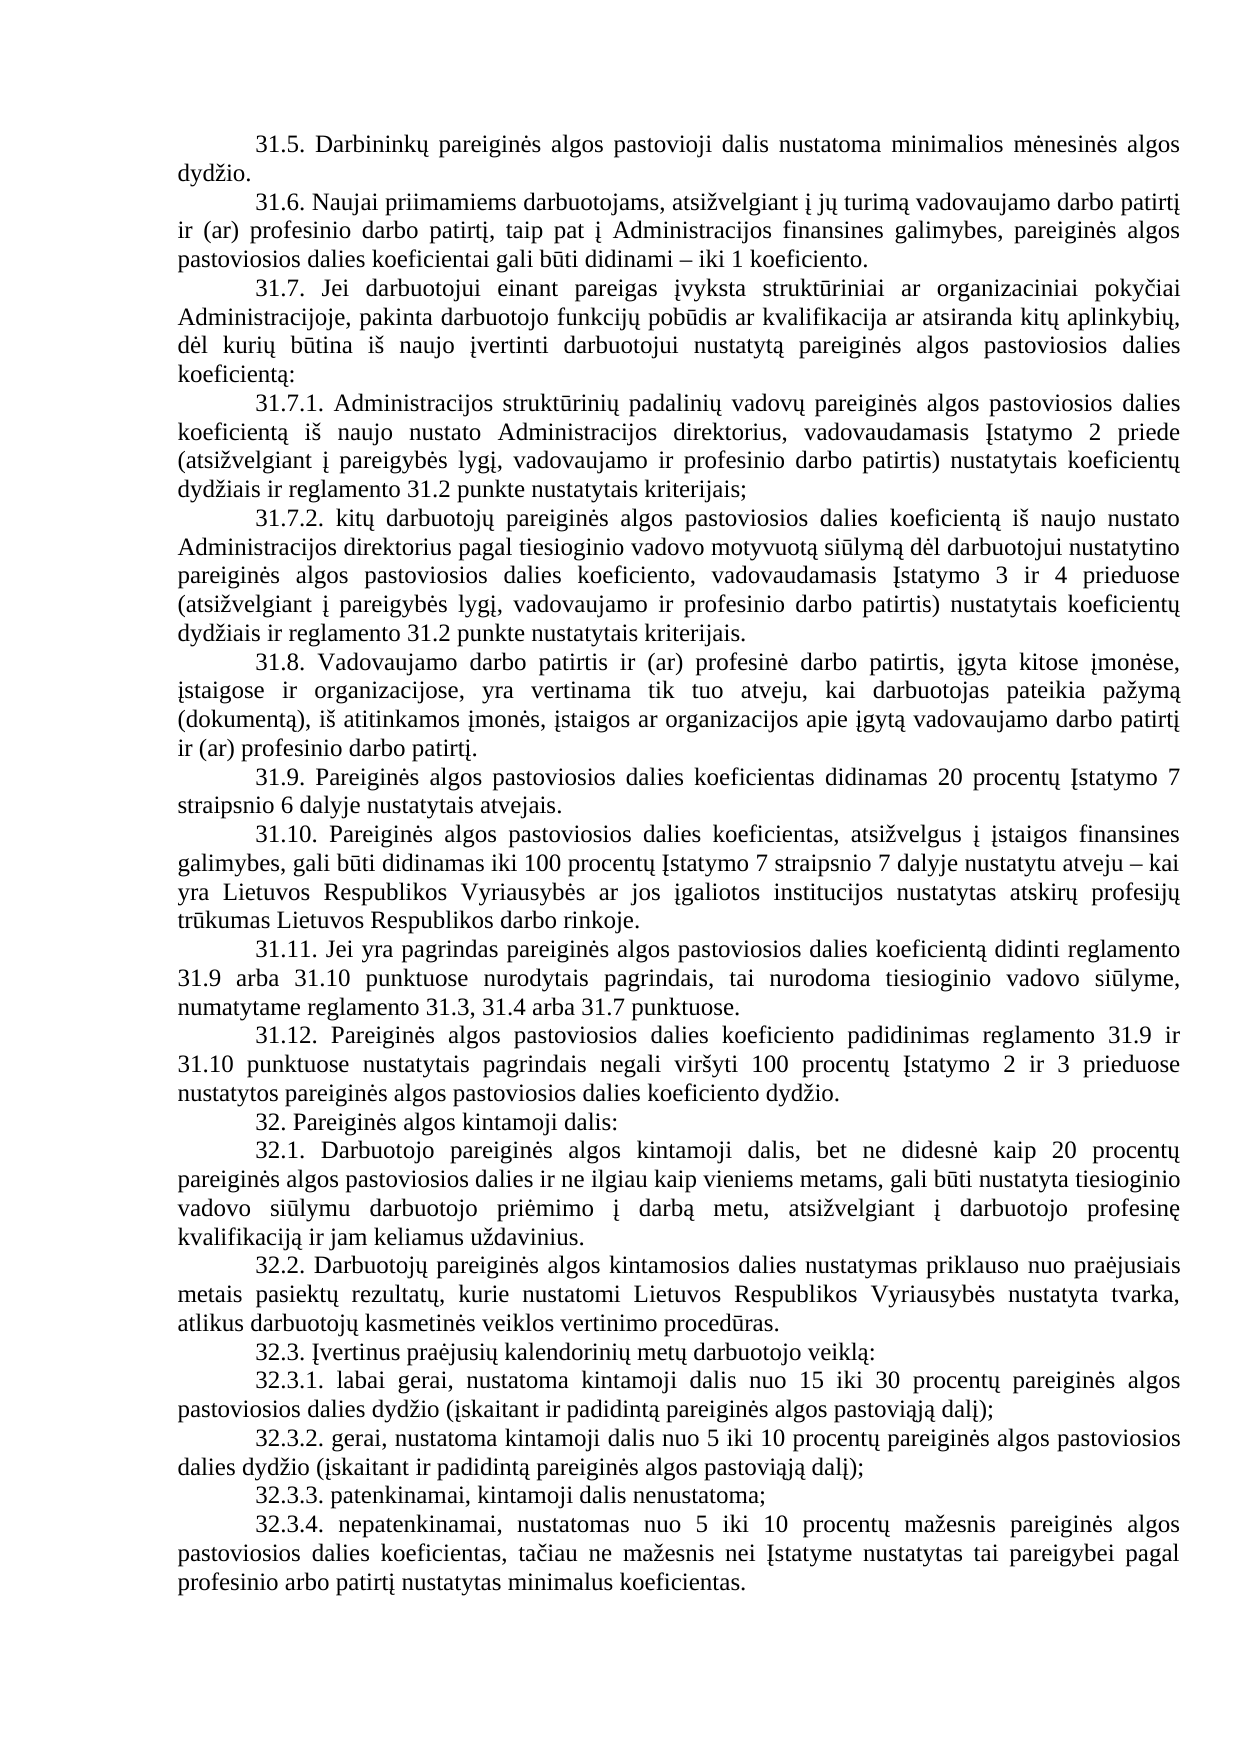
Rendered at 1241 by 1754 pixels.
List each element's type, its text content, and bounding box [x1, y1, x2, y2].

text 31.7. Jei darbuotojui einant pareigas įvyksta struktūriniai ar organizaciniai pokyčiai Administracijoje, pakinta darbuotojo funkcijų pobūdis ar kvalifikacija ar atsiranda kitų aplinkybių, dėl kurių būtina iš naujo įvertinti darbuotojui nustatytą pareiginės algos pastoviosios dalies koeficientą: [177, 273, 1181, 388]
text 32.3.1. labai gerai, nustatoma kintamoji dalis nuo 15 iki 30 procentų pareiginės algos pastoviosios dalies dydžio (įskaitant ir padidintą pareiginės algos pastoviąją dalį); [177, 1365, 1181, 1423]
text 31.10. Pareiginės algos pastoviosios dalies koeficientas, atsižvelgus į įstaigos finansines galimybes, gali būti didinamas iki 100 procentų Įstatymo 7 straipsnio 7 dalyje nustatytu atveju – kai yra Lietuvos Respublikos Vyriausybės ar jos įgaliotos institucijos nustatytas atskirų profesijų trūkumas Lietuvos Respublikos darbo rinkoje. [177, 819, 1181, 934]
text 31.9. Pareiginės algos pastoviosios dalies koeficientas didinamas 20 procentų Įstatymo 7 straipsnio 6 dalyje nustatytais atvejais. [177, 762, 1181, 819]
text 31.11. Jei yra pagrindas pareiginės algos pastoviosios dalies koeficientą didinti reglamento 31.9 arba 31.10 punktuose nurodytais pagrindais, tai nurodoma tiesioginio vadovo siūlyme, numatytame reglamento 31.3, 31.4 arba 31.7 punktuose. [177, 934, 1181, 1020]
text 31.12. Pareiginės algos pastoviosios dalies koeficiento padidinimas reglamento 31.9 ir 31.10 punktuose nustatytais pagrindais negali viršyti 100 procentų Įstatymo 2 ir 3 prieduose nustatytos pareiginės algos pastoviosios dalies koeficiento dydžio. [177, 1020, 1181, 1107]
text 31.7.1. Administracijos struktūrinių padalinių vadovų pareiginės algos pastoviosios dalies koeficientą iš naujo nustato Administracijos direktorius, vadovaudamasis Įstatymo 2 priede (atsižvelgiant į pareigybės lygį, vadovaujamo ir profesinio darbo patirtis) nustatytais koeficientų dydžiais ir reglamento 31.2 punkte nustatytais kriterijais; [177, 388, 1181, 503]
text 32.2. Darbuotojų pareiginės algos kintamosios dalies nustatymas priklauso nuo praėjusiais metais pasiektų rezultatų, kurie nustatomi Lietuvos Respublikos Vyriausybės nustatyta tvarka, atlikus darbuotojų kasmetinės veiklos vertinimo procedūras. [177, 1250, 1181, 1337]
text 32.3.3. patenkinamai, kintamoji dalis nenustatoma; [177, 1480, 1181, 1509]
text 31.7.2. kitų darbuotojų pareiginės algos pastoviosios dalies koeficientą iš naujo nustato Administracijos direktorius pagal tiesioginio vadovo motyvuotą siūlymą dėl darbuotojui nustatytino pareiginės algos pastoviosios dalies koeficiento, vadovaudamasis Įstatymo 3 ir 4 prieduose (atsižvelgiant į pareigybės lygį, vadovaujamo ir profesinio darbo patirtis) nustatytais koeficientų dydžiais ir reglamento 31.2 punkte nustatytais kriterijais. [177, 503, 1181, 647]
text 32. Pareiginės algos kintamoji dalis: [177, 1107, 1181, 1135]
text 31.8. Vadovaujamo darbo patirtis ir (ar) profesinė darbo patirtis, įgyta kitose įmonėse, įstaigose ir organizacijose, yra vertinama tik tuo atveju, kai darbuotojas pateikia pažymą (dokumentą), iš atitinkamos įmonės, įstaigos ar organizacijos apie įgytą vadovaujamo darbo patirtį ir (ar) profesinio darbo patirtį. [177, 647, 1181, 762]
text 31.5. Darbininkų pareiginės algos pastovioji dalis nustatoma minimalios mėnesinės algos dydžio. [177, 129, 1181, 187]
text 32.3. Įvertinus praėjusių kalendorinių metų darbuotojo veiklą: [177, 1337, 1181, 1365]
text 32.3.4. nepatenkinamai, nustatomas nuo 5 iki 10 procentų mažesnis pareiginės algos pastoviosios dalies koeficientas, tačiau ne mažesnis nei Įstatyme nustatytas tai pareigybei pagal profesinio arbo patirtį nustatytas minimalus koeficientas. [177, 1509, 1181, 1595]
text 32.3.2. gerai, nustatoma kintamoji dalis nuo 5 iki 10 procentų pareiginės algos pastoviosios dalies dydžio (įskaitant ir padidintą pareiginės algos pastoviąją dalį); [177, 1423, 1181, 1480]
text 31.6. Naujai priimamiems darbuotojams, atsižvelgiant į jų turimą vadovaujamo darbo patirtį ir (ar) profesinio darbo patirtį, taip pat į Administracijos finansines galimybes, pareiginės algos pastoviosios dalies koeficientai gali būti didinami – iki 1 koeficiento. [177, 187, 1181, 273]
text 32.1. Darbuotojo pareiginės algos kintamoji dalis, bet ne didesnė kaip 20 procentų pareiginės algos pastoviosios dalies ir ne ilgiau kaip vieniems metams, gali būti nustatyta tiesioginio vadovo siūlymu darbuotojo priėmimo į darbą metu, atsižvelgiant į darbuotojo profesinę kvalifikaciją ir jam keliamus uždavinius. [177, 1135, 1181, 1250]
